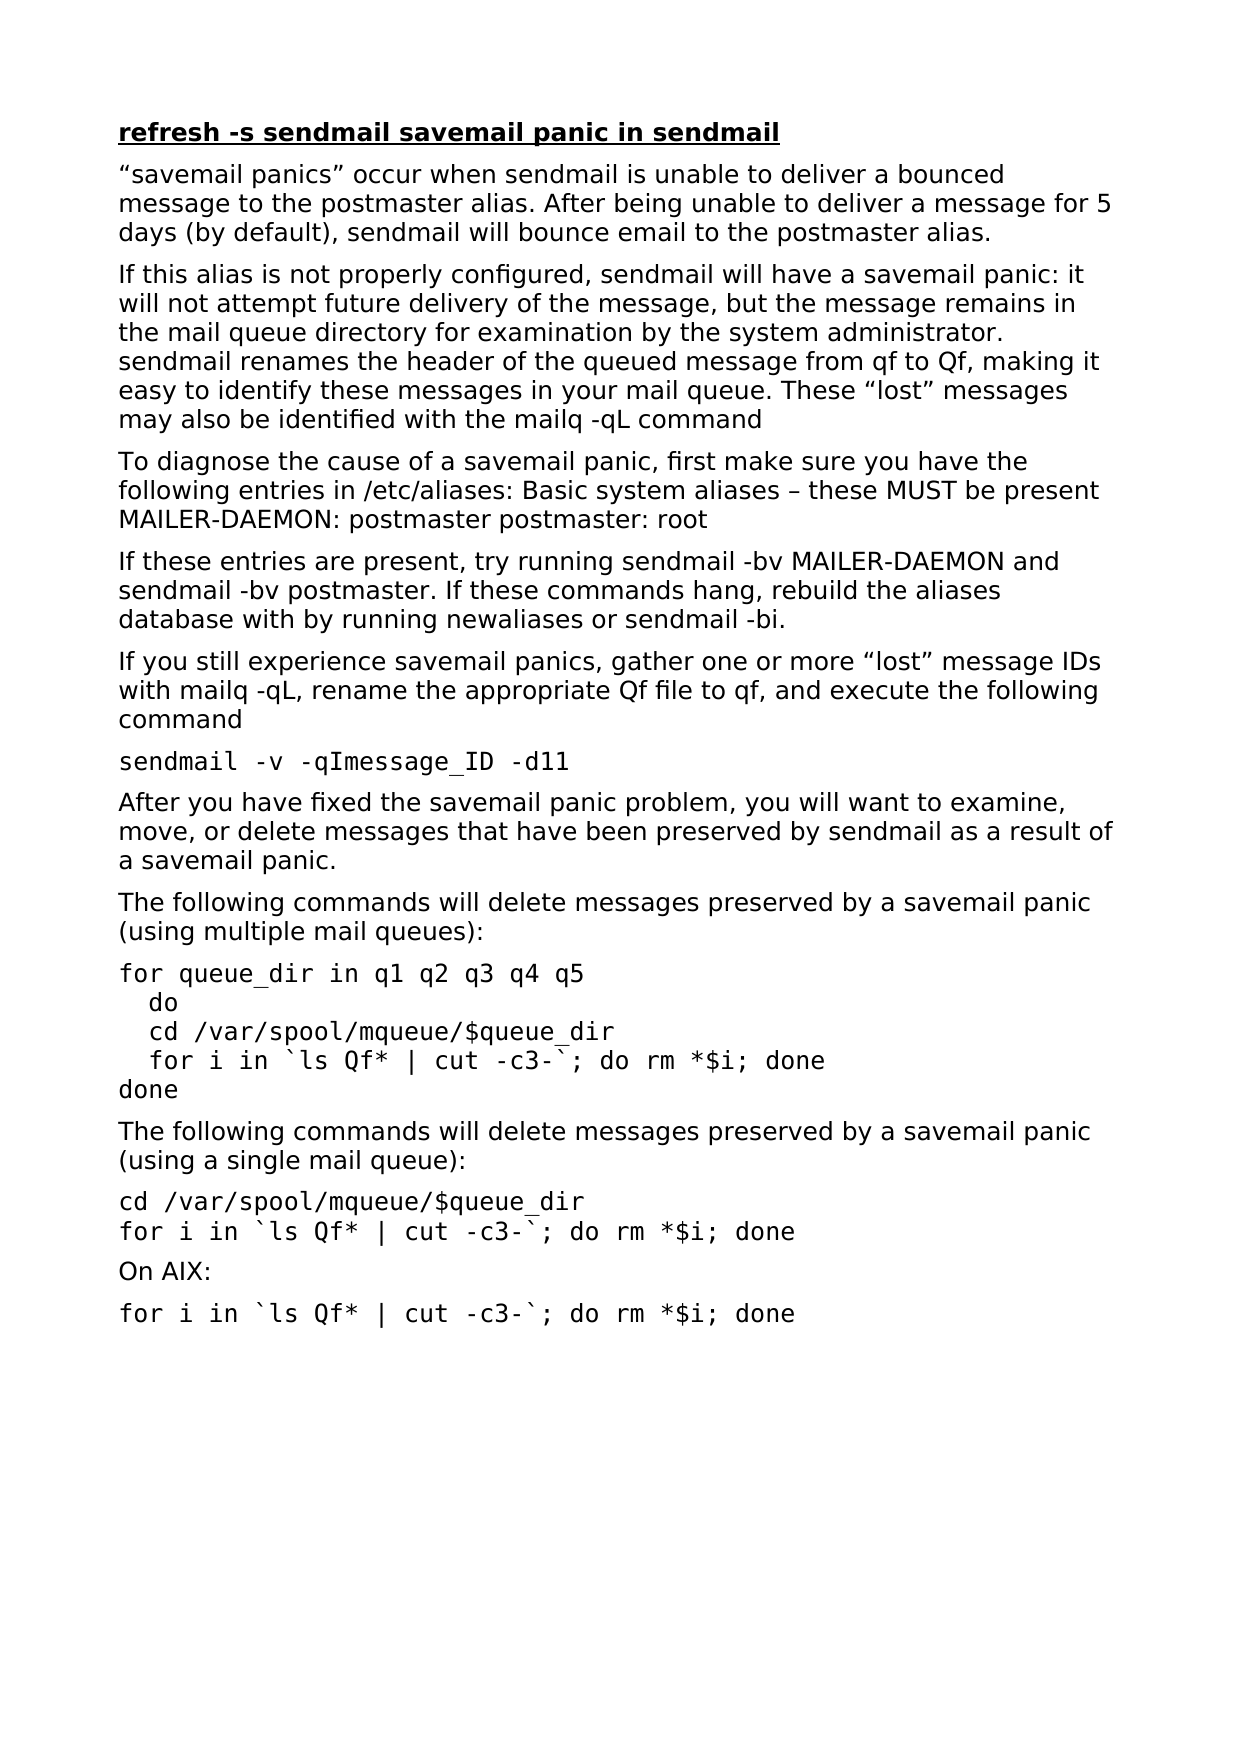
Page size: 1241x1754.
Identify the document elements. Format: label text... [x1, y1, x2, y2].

text refresh -s sendmail savemail panic in sendmail [118, 118, 1122, 147]
text To diagnose the cause of a savemail panic, first make sure you have the following entries in /etc/aliases: Basic system aliases – these MUST be present MAILER-DAEMON: postmaster postmaster: root [118, 447, 1122, 535]
text If these entries are present, try running sendmail -bv MAILER-DAEMON and sendmail -bv postmaster. If these commands hang, rebuild the aliases database with by running newaliases or sendmail -bi. [118, 547, 1122, 635]
text On AIX: [118, 1258, 1122, 1287]
text sendmail -v -qImessage_ID -d11 [118, 747, 1122, 776]
text The following commands will delete messages preserved by a savemail panic (using a single mail queue): [118, 1117, 1122, 1175]
text The following commands will delete messages preserved by a savemail panic (using multiple mail queues): [118, 888, 1122, 947]
text If this alias is not properly configured, sendmail will have a savemail panic: it will not attempt future delivery of the message, but the message remains in the mail queue directory for examination by the system administrator. sendmail renames the header of the queued message from qf to Qf, making it easy to identify these messages in your mail queue. These “lost” messages may also be identified with the mailq -qL command [118, 260, 1122, 435]
text for queue_dir in q1 q2 q3 q4 q5 do cd /var/spool/mqueue/$queue_dir for i in `ls Qf* | cut -c3-`; do rm *$i; done done [118, 959, 1122, 1105]
text “savemail panics” occur when sendmail is unable to deliver a bounced message to the postmaster alias. After being unable to deliver a message for 5 days (by default), sendmail will bounce email to the postmaster alias. [118, 160, 1122, 247]
text After you have fixed the savemail panic problem, you will want to examine, move, or delete messages that have been preserved by sendmail as a result of a savemail panic. [118, 788, 1122, 876]
text If you still experience savemail panics, gather one or more “lost” message IDs with mailq -qL, rename the appropriate Qf file to qf, and execute the following command [118, 647, 1122, 735]
text for i in `ls Qf* | cut -c3-`; do rm *$i; done [118, 1299, 1122, 1328]
text cd /var/spool/mqueue/$queue_dir for i in `ls Qf* | cut -c3-`; do rm *$i; done [118, 1187, 1122, 1246]
